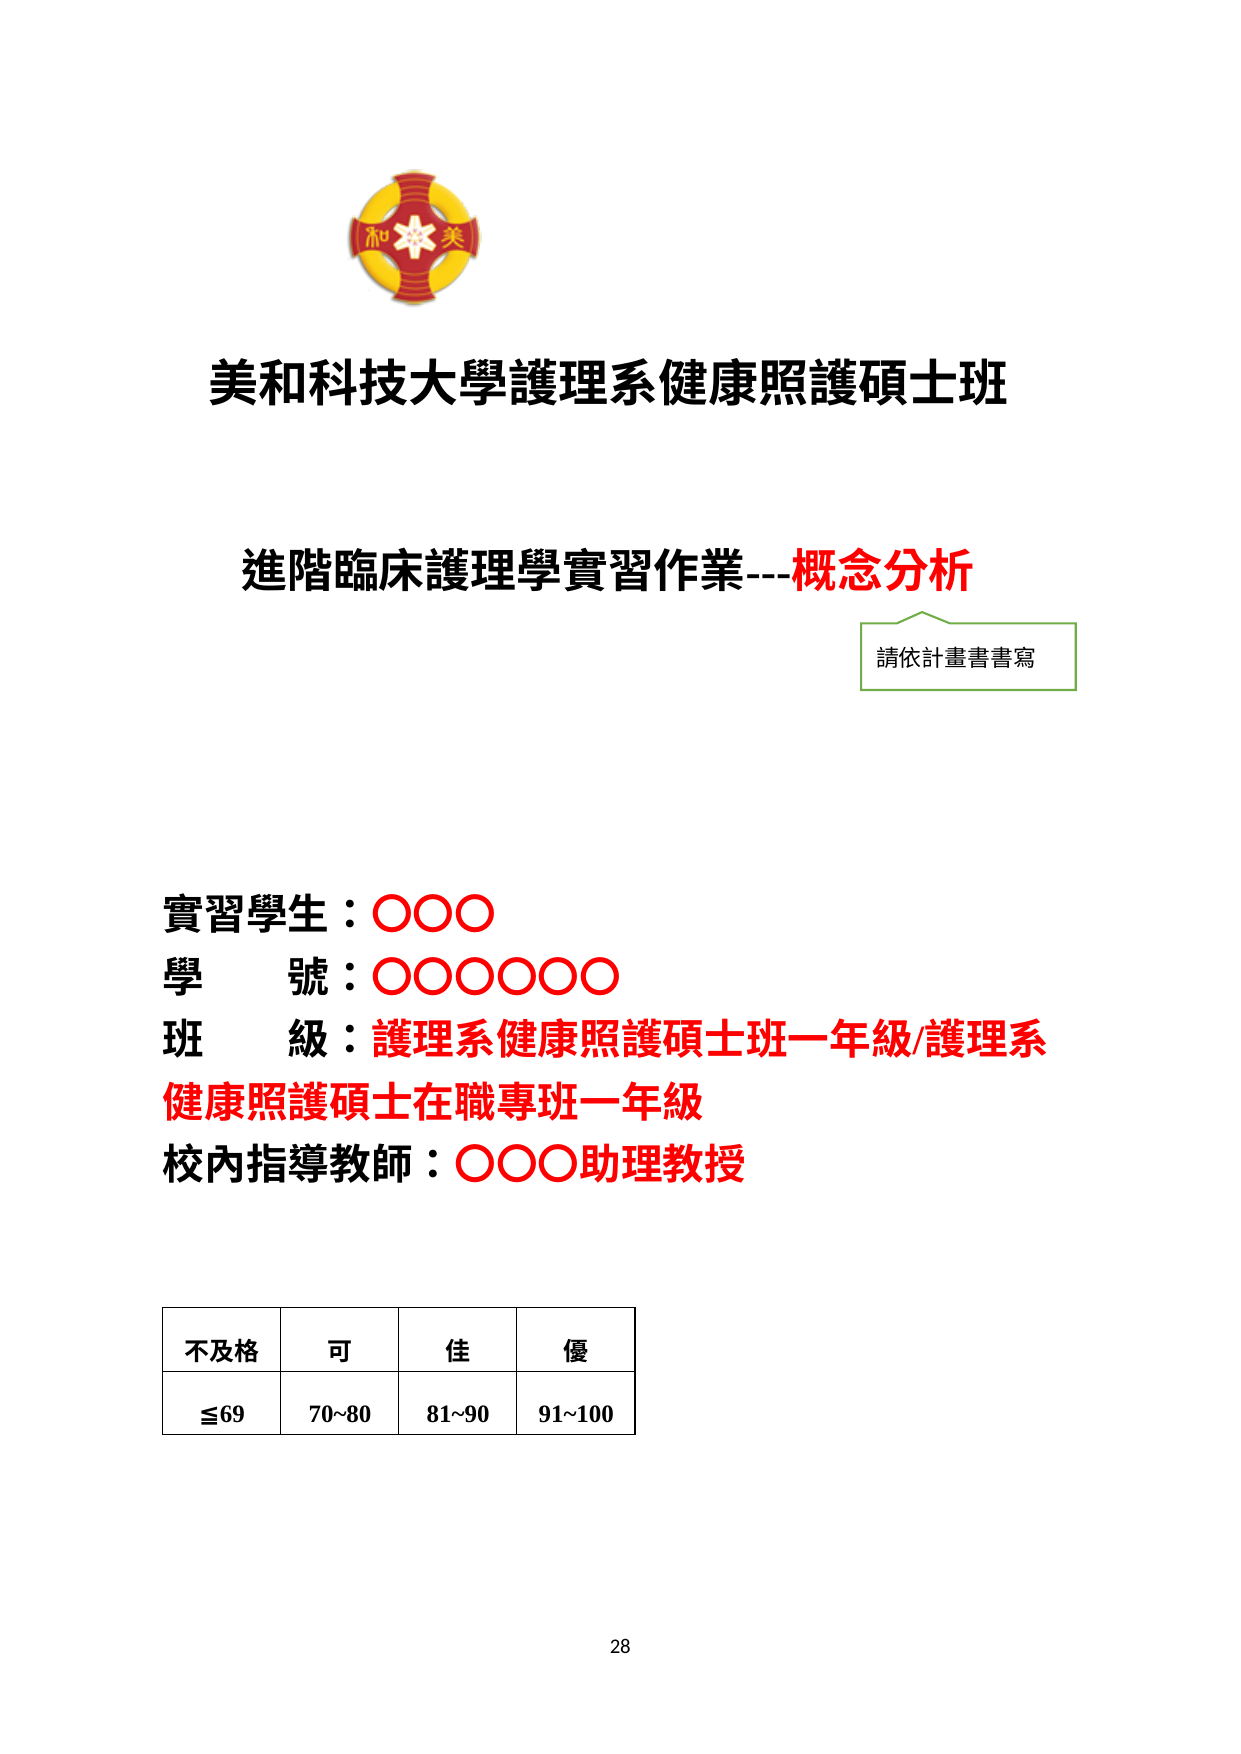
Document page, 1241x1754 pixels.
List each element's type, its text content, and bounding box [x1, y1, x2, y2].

text 美和科技大學護理系健康照護碩士班 [162, 307, 1053, 432]
table_header 佳 [399, 1308, 516, 1371]
table_cell 91~100 [517, 1372, 634, 1434]
text 校內指導教師：〇〇〇助理教授 [162, 1120, 1053, 1182]
table_header 不及格 [163, 1308, 280, 1371]
table_header 優 [517, 1308, 634, 1371]
table_cell 81~90 [399, 1372, 516, 1434]
text 學 號：〇〇〇〇〇〇 [162, 932, 1053, 995]
table_header 可 [281, 1308, 398, 1371]
table_cell 70~80 [281, 1372, 398, 1434]
text 班 級：護理系健康照護碩士班一年級/護理系健康照護碩士在職專班一年級 [162, 995, 1053, 1120]
table_cell ≦69 [163, 1372, 280, 1434]
text 進階臨床護理學實習作業---概念分析 [162, 495, 1053, 620]
text 實習學生：〇〇〇 [162, 870, 1053, 932]
